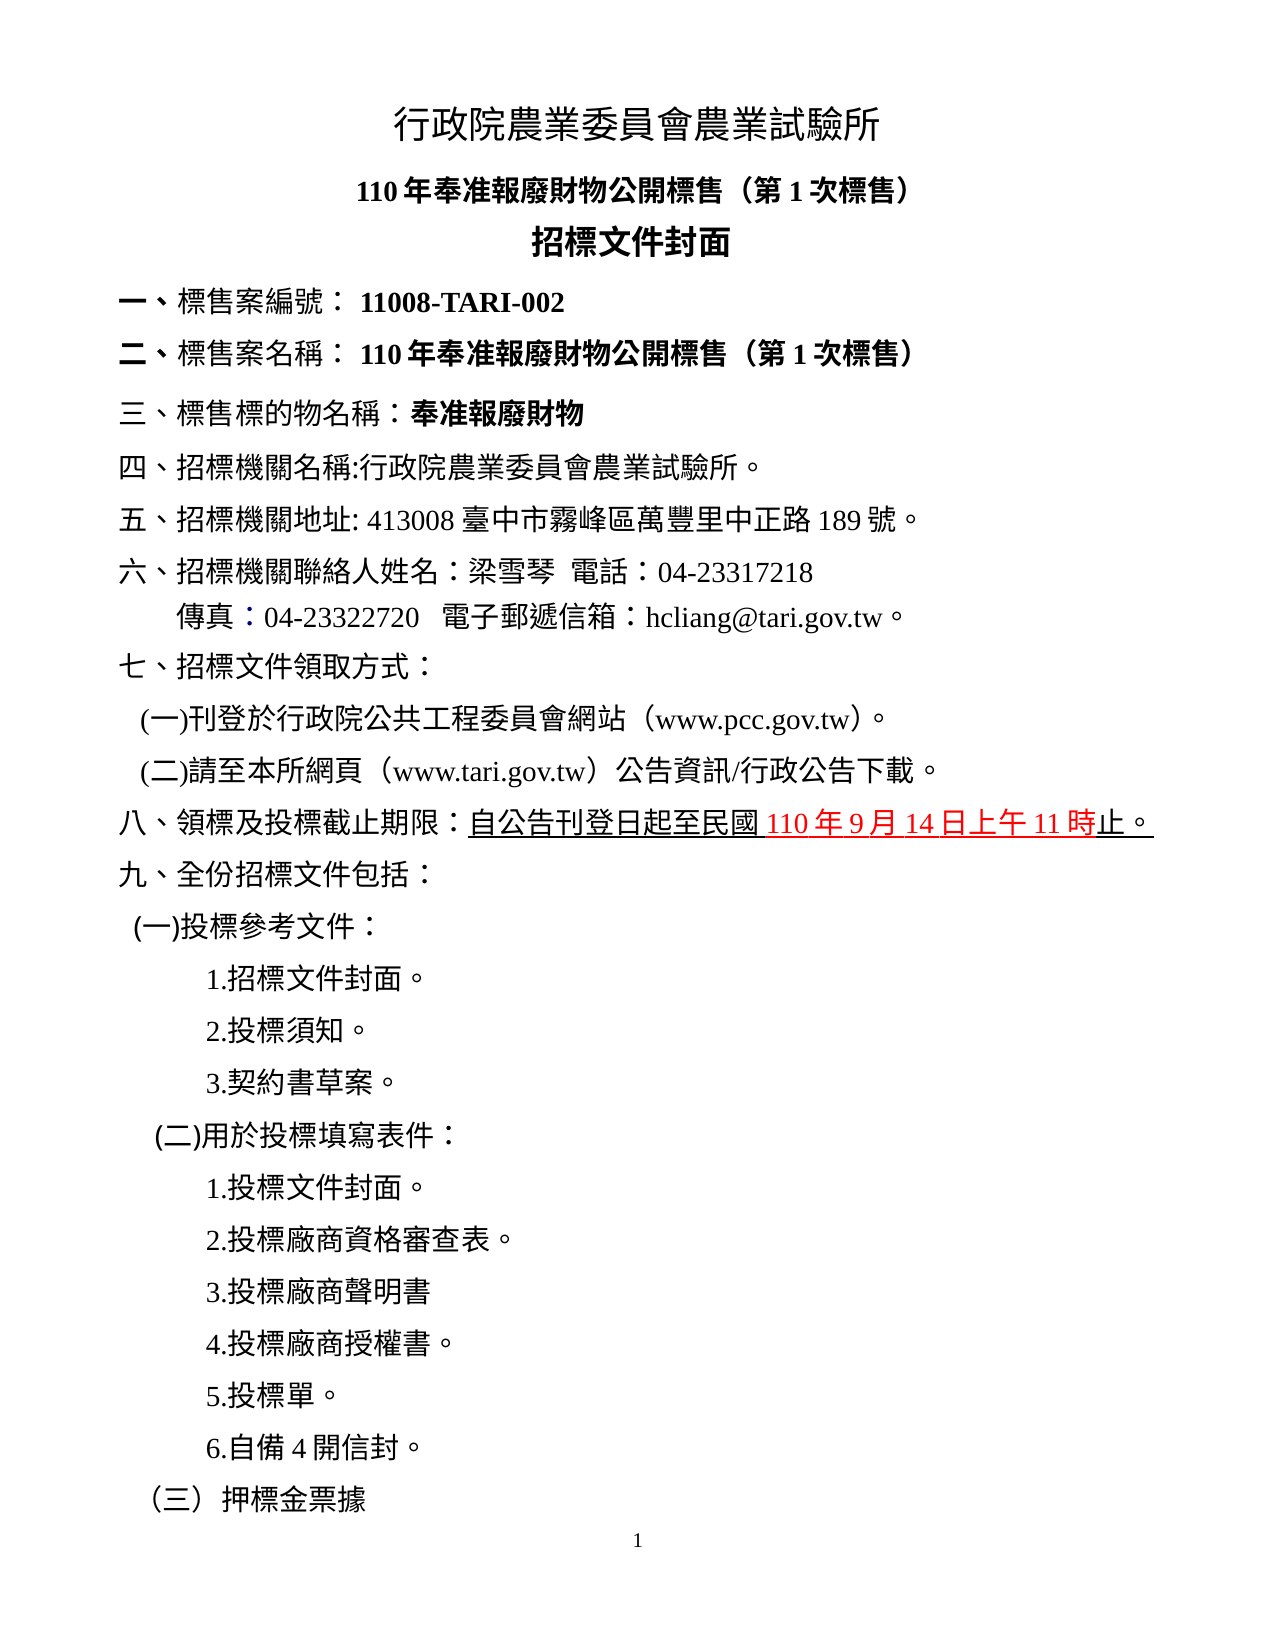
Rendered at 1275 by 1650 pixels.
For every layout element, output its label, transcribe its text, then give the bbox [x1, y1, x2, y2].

text (二)用於投標填寫表件： [154, 1104, 1157, 1156]
text (一)投標參考文件： [118, 896, 1157, 948]
text 四、招標機關名稱:行政院農業委員會農業試驗所。 [118, 437, 1157, 489]
text (二)請至本所網頁（www.tari.gov.tw）公告資訊/行政公告下載。 [118, 740, 1157, 792]
text 2.投標須知。 [118, 1000, 1157, 1052]
text 行政院農業委員會農業試驗所 [118, 89, 1157, 151]
list 標售案編號： 11008-TARI-002 [118, 270, 1157, 322]
text 4.投標廠商授權書。 [118, 1313, 1157, 1365]
text 三、標售標的物名稱：奉准報廢財物 [118, 374, 1157, 437]
text 3.投標廠商聲明書 [118, 1261, 1157, 1313]
text （三）押標金票據 [118, 1469, 1157, 1521]
text 六、招標機關聯絡人姓名：梁雪琴 電話：04-23317218 [118, 541, 1157, 593]
list 標售案名稱： 110年奉准報廢財物公開標售（第1次標售） [118, 322, 1157, 374]
text 傳真：04-23322720 電子郵遞信箱：hcliang@tari.gov.tw。 [118, 593, 1157, 636]
text 五、招標機關地址: 413008 臺中市霧峰區萬豐里中正路189號。 [118, 489, 1157, 541]
text 招標文件封面 [106, 221, 1157, 263]
text 1.招標文件封面。 [118, 948, 1157, 1000]
text 5.投標單。 [118, 1365, 1157, 1417]
text 1.投標文件封面。 [118, 1156, 1157, 1208]
text 6.自備4開信封。 [118, 1417, 1157, 1469]
subtitle (一)刊登於行政院公共工程委員會網站（www.pcc.gov.tw）。 [118, 688, 1157, 740]
text 九、全份招標文件包括： [118, 844, 1157, 896]
text 110年奉准報廢財物公開標售（第1次標售） [118, 151, 1157, 214]
text 八、領標及投標截止期限：自公告刊登日起至民國110年9月14日上午11時止。 [118, 792, 1157, 844]
text 七、招標文件領取方式： [118, 636, 1157, 688]
text 3.契約書草案。 [118, 1052, 1157, 1104]
text 2.投標廠商資格審查表。 [118, 1208, 1157, 1261]
